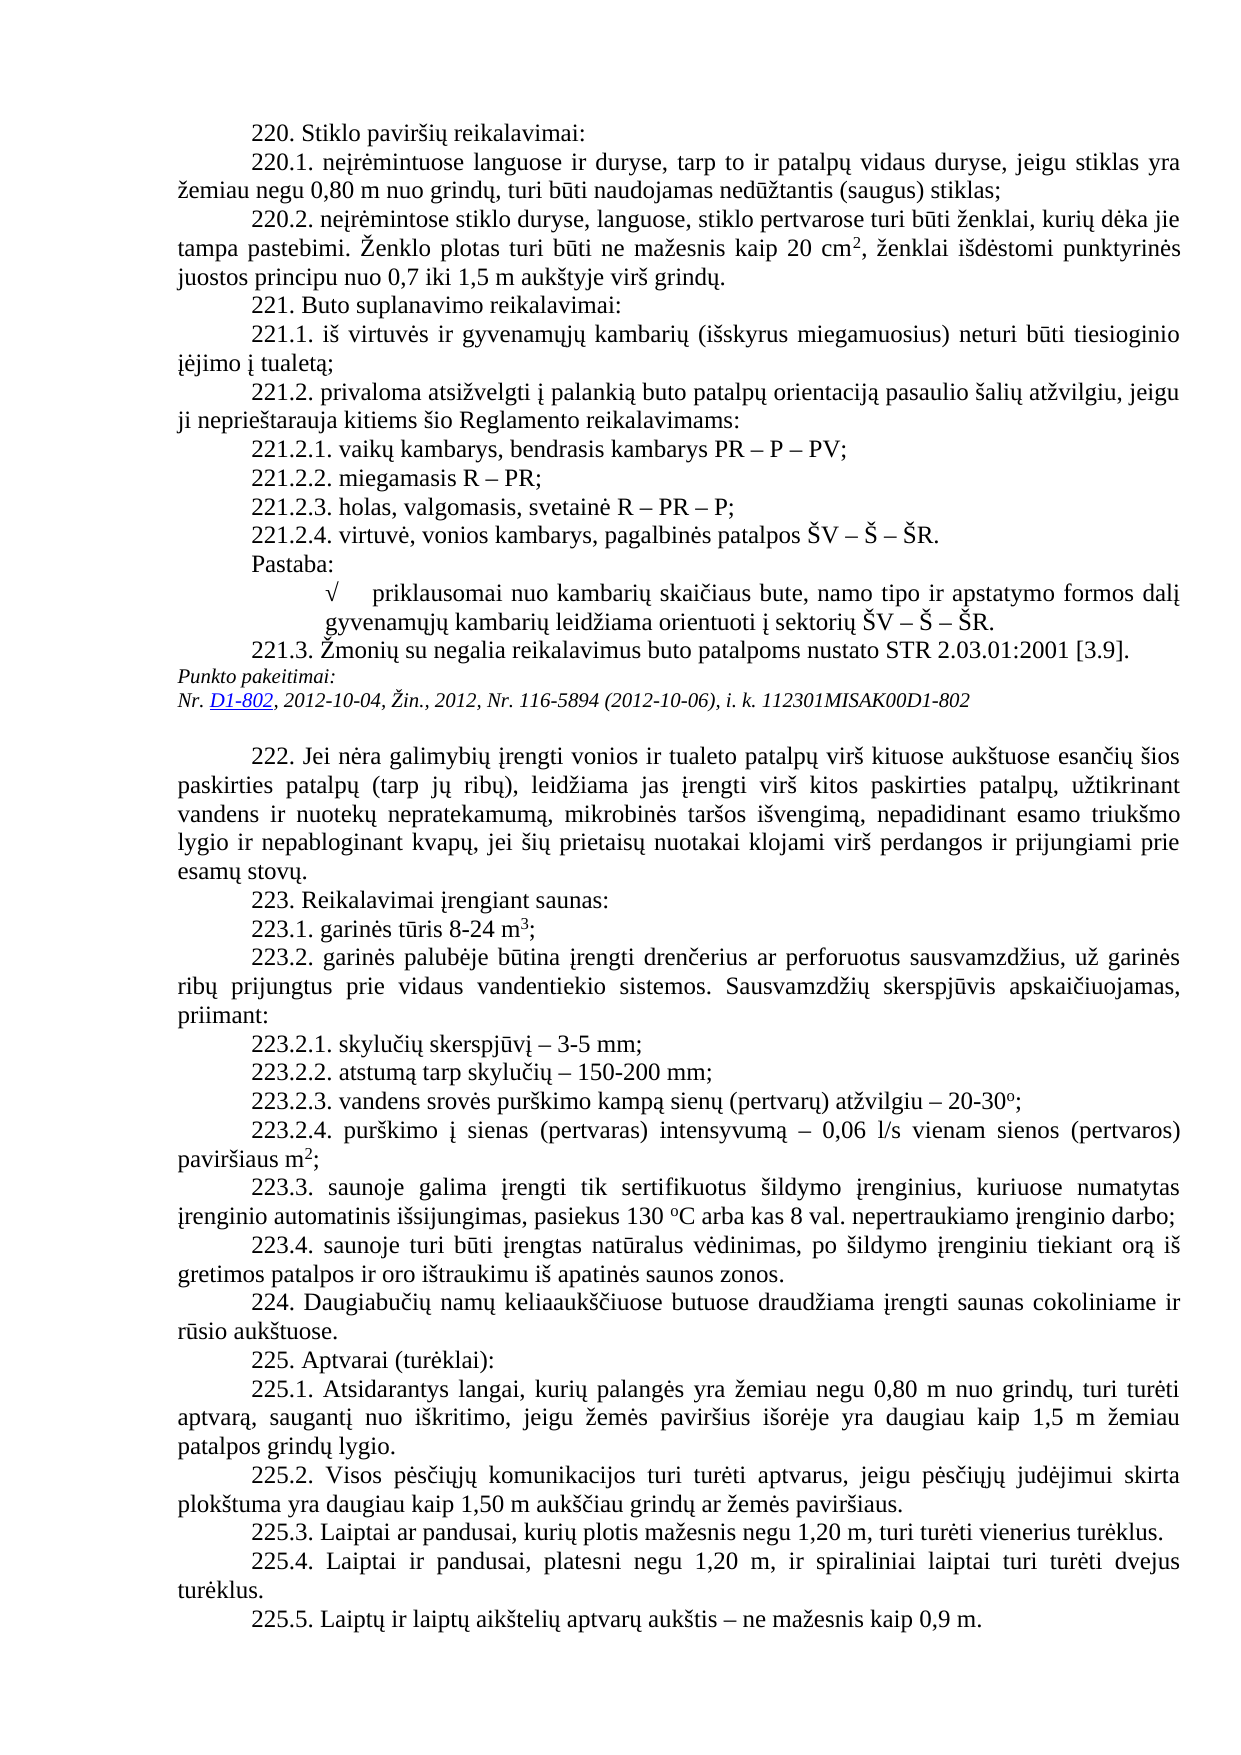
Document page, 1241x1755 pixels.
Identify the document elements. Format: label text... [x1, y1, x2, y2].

text 221.2.2. miegamasis R – PR; [177, 463, 1181, 492]
text 223.1. garinės tūris 8-24 m3; [177, 914, 1181, 942]
text 220.2. neįrėmintose stiklo duryse, languose, stiklo pertvarose turi būti ženklai, kurių dėka jie tampa pastebimi. Ženklo plotas turi būti ne mažesnis kaip 20 cm2, ženklai išdėstomi punktyrinės juostos principu nuo 0,7 iki 1,5 m aukštyje virš grindų. [177, 204, 1181, 291]
text 223.2.1. skylučių skerspjūvį – 3-5 mm; [177, 1029, 1181, 1057]
text 221.2.1. vaikų kambarys, bendrasis kambarys PR – P – PV; [177, 434, 1181, 463]
text 223.2.3. vandens srovės purškimo kampą sienų (pertvarų) atžvilgiu – 20-30o; [177, 1086, 1181, 1115]
text 225.4. Laiptai ir pandusai, platesni negu 1,20 m, ir spiraliniai laiptai turi turėti dvejus turėklus. [177, 1546, 1181, 1604]
text 221.2.3. holas, valgomasis, svetainė R – PR – P; [177, 492, 1181, 521]
text 223.2.4. purškimo į sienas (pertvaras) intensyvumą – 0,06 l/s vienam sienos (pertvaros) paviršiaus m2; [177, 1115, 1181, 1172]
text Pastaba: [177, 549, 1181, 578]
text 223.2. garinės palubėje būtina įrengti drenčerius ar perforuotus sausvamzdžius, už garinės ribų prijungtus prie vidaus vandentiekio sistemos. Sausvamzdžių skerspjūvis apskaičiuojamas, priimant: [177, 942, 1181, 1029]
text 220.1. neįrėmintuose languose ir duryse, tarp to ir patalpų vidaus duryse, jeigu stiklas yra žemiau negu 0,80 m nuo grindų, turi būti naudojamas nedūžtantis (saugus) stiklas; [177, 147, 1181, 204]
text 225. Aptvarai (turėklai): [177, 1345, 1181, 1374]
text 221.2.4. virtuvė, vonios kambarys, pagalbinės patalpos ŠV – Š – ŠR. [177, 521, 1181, 549]
text 223.3. saunoje galima įrengti tik sertifikuotus šildymo įrenginius, kuriuose numatytas įrenginio automatinis išsijungimas, pasiekus 130 oC arba kas 8 val. nepertraukiamo įrenginio darbo; [177, 1172, 1181, 1230]
text 221.3. Žmonių su negalia reikalavimus buto patalpoms nustato STR 2.03.01:2001 [3.9]. [177, 636, 1181, 664]
text 221. Buto suplanavimo reikalavimai: [177, 291, 1181, 319]
text Nr. D1-802, 2012-10-04, Žin., 2012, Nr. 116-5894 (2012-10-06), i. k. 112301MISAK00D1-802 [177, 688, 1181, 712]
text 220. Stiklo paviršių reikalavimai: [177, 118, 1181, 147]
text 222. Jei nėra galimybių įrengti vonios ir tualeto patalpų virš kituose aukštuose esančių šios paskirties patalpų (tarp jų ribų), leidžiama jas įrengti virš kitos paskirties patalpų, užtikrinant vandens ir nuotekų nepratekamumą, mikrobinės taršos išvengimą, nepadidinant esamo triukšmo lygio ir nepabloginant kvapų, jei šių prietaisų nuotakai klojami virš perdangos ir prijungiami prie esamų stovų. [177, 741, 1181, 885]
text 225.1. Atsidarantys langai, kurių palangės yra žemiau negu 0,80 m nuo grindų, turi turėti aptvarą, saugantį nuo iškritimo, jeigu žemės paviršius išorėje yra daugiau kaip 1,5 m žemiau patalpos grindų lygio. [177, 1374, 1181, 1460]
text 225.3. Laiptai ar pandusai, kurių plotis mažesnis negu 1,20 m, turi turėti vienerius turėklus. [177, 1517, 1181, 1546]
text 223. Reikalavimai įrengiant saunas: [177, 885, 1181, 914]
text √ priklausomai nuo kambarių skaičiaus bute, namo tipo ir apstatymo formos dalį gyvenamųjų kambarių leidžiama orientuoti į sektorių ŠV – Š – ŠR. [325, 578, 1181, 636]
text 223.2.2. atstumą tarp skylučių – 150-200 mm; [177, 1057, 1181, 1086]
text 221.2. privaloma atsižvelgti į palankią buto patalpų orientaciją pasaulio šalių atžvilgiu, jeigu ji neprieštarauja kitiems šio Reglamento reikalavimams: [177, 377, 1181, 434]
text 225.2. Visos pėsčiųjų komunikacijos turi turėti aptvarus, jeigu pėsčiųjų judėjimui skirta plokštuma yra daugiau kaip 1,50 m aukščiau grindų ar žemės paviršiaus. [177, 1460, 1181, 1517]
text Punkto pakeitimai: [177, 664, 1181, 688]
text 223.4. saunoje turi būti įrengtas natūralus vėdinimas, po šildymo įrenginiu tiekiant orą iš gretimos patalpos ir oro ištraukimu iš apatinės saunos zonos. [177, 1230, 1181, 1287]
text 221.1. iš virtuvės ir gyvenamųjų kambarių (išskyrus miegamuosius) neturi būti tiesioginio įėjimo į tualetą; [177, 319, 1181, 377]
text 225.5. Laiptų ir laiptų aikštelių aptvarų aukštis – ne mažesnis kaip 0,9 m. [177, 1604, 1181, 1632]
text 224. Daugiabučių namų keliaaukščiuose butuose draudžiama įrengti saunas cokoliniame ir rūsio aukštuose. [177, 1287, 1181, 1345]
